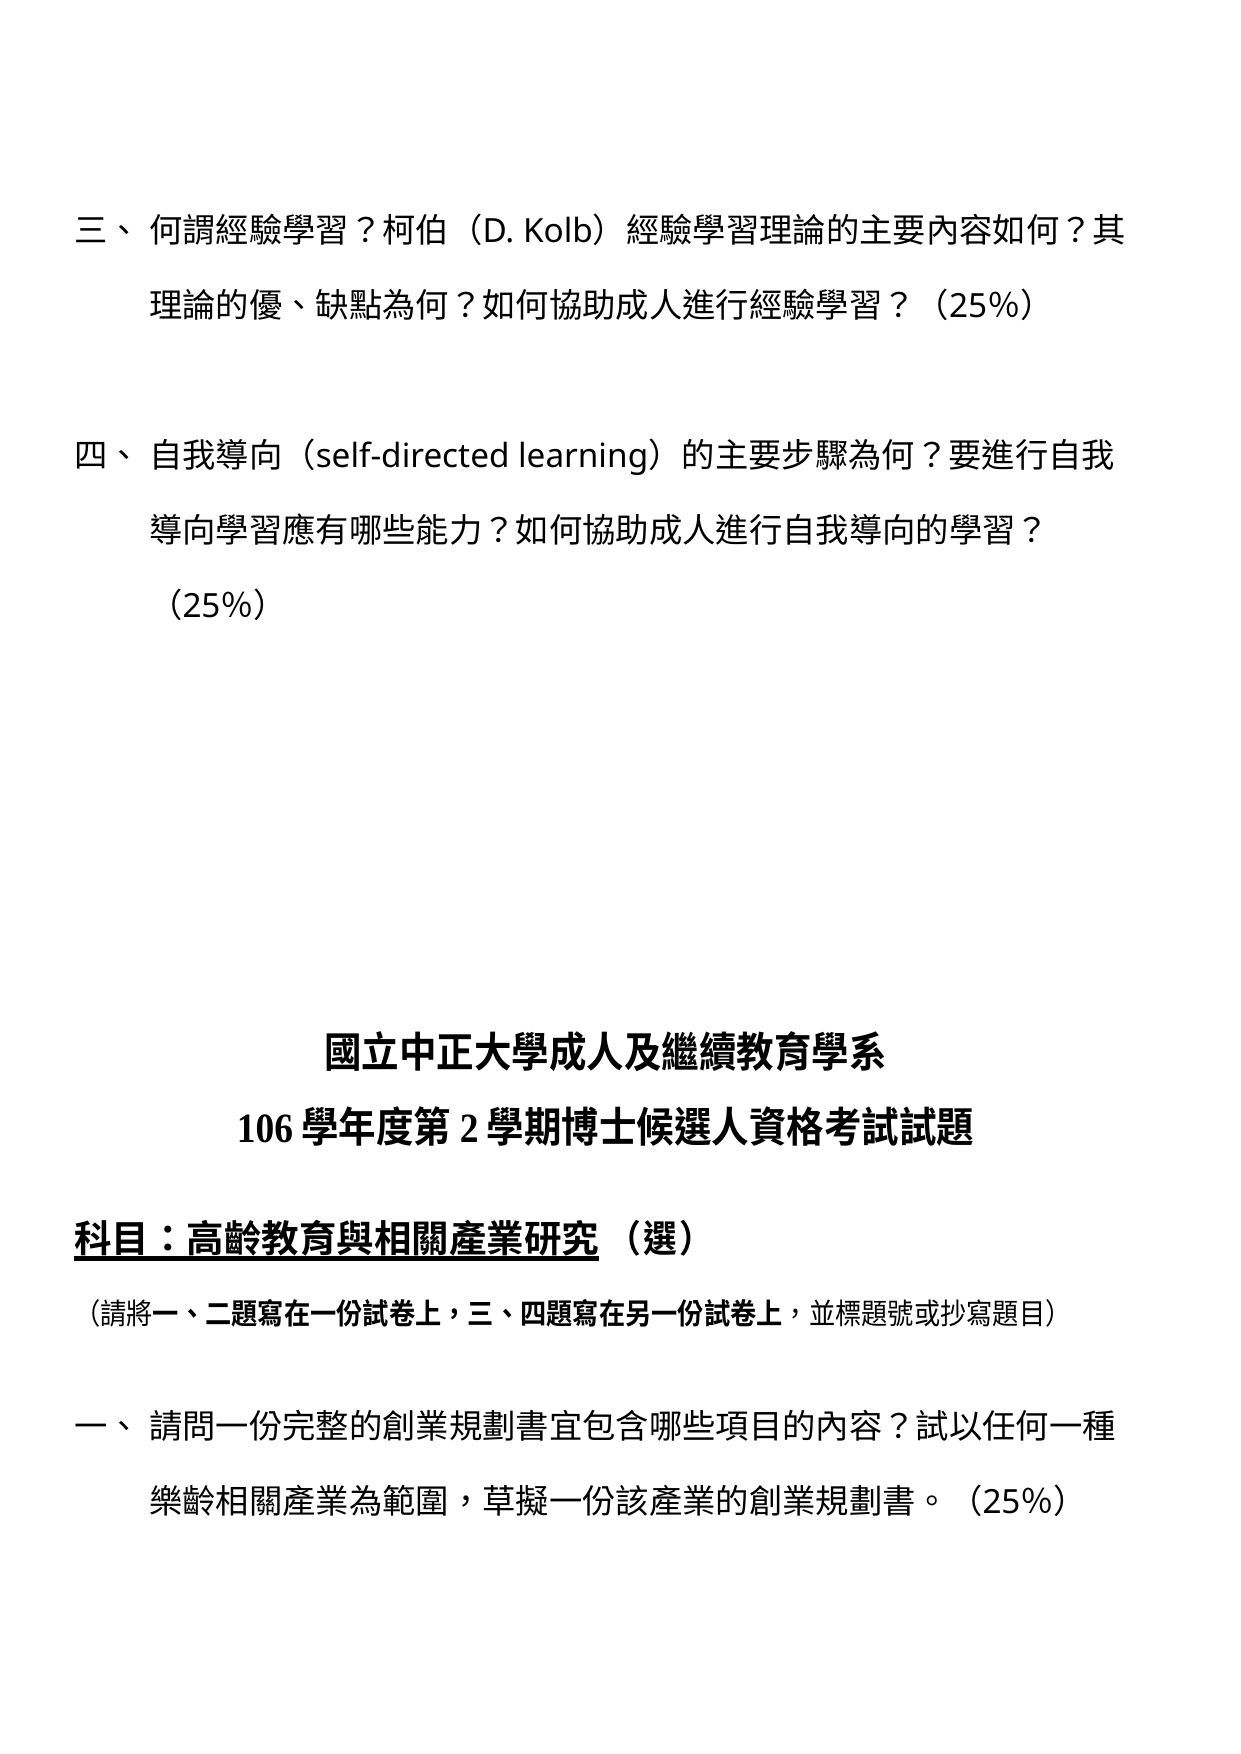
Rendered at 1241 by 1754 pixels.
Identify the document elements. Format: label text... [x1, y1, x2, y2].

text 國立中正大學成人及繼續教育學系 [74, 1012, 1137, 1087]
list 何謂經驗學習？柯伯（D. Kolb）經驗學習理論的主要內容如何？其理論的優、缺點為何？如何協助成人進行經驗學習？（25％） [74, 191, 1137, 341]
text 106學年度第2學期博士候選人資格考試試題 [74, 1087, 1137, 1162]
list 請問一份完整的創業規劃書宜包含哪些項目的內容？試以任何一種樂齡相關產業為範圍，草擬一份該產業的創業規劃書。（25％） [74, 1387, 1137, 1537]
list 自我導向（self-directed learning）的主要步驟為何？要進行自我導向學習應有哪些能力？如何協助成人進行自我導向的學習？（25％） [74, 416, 1137, 641]
text （請將一、二題寫在一份試卷上，三、四題寫在另一份試卷上，並標題號或抄寫題目） [74, 1274, 1137, 1349]
text 科目：高齡教育與相關產業研究 （選） [74, 1199, 1137, 1274]
